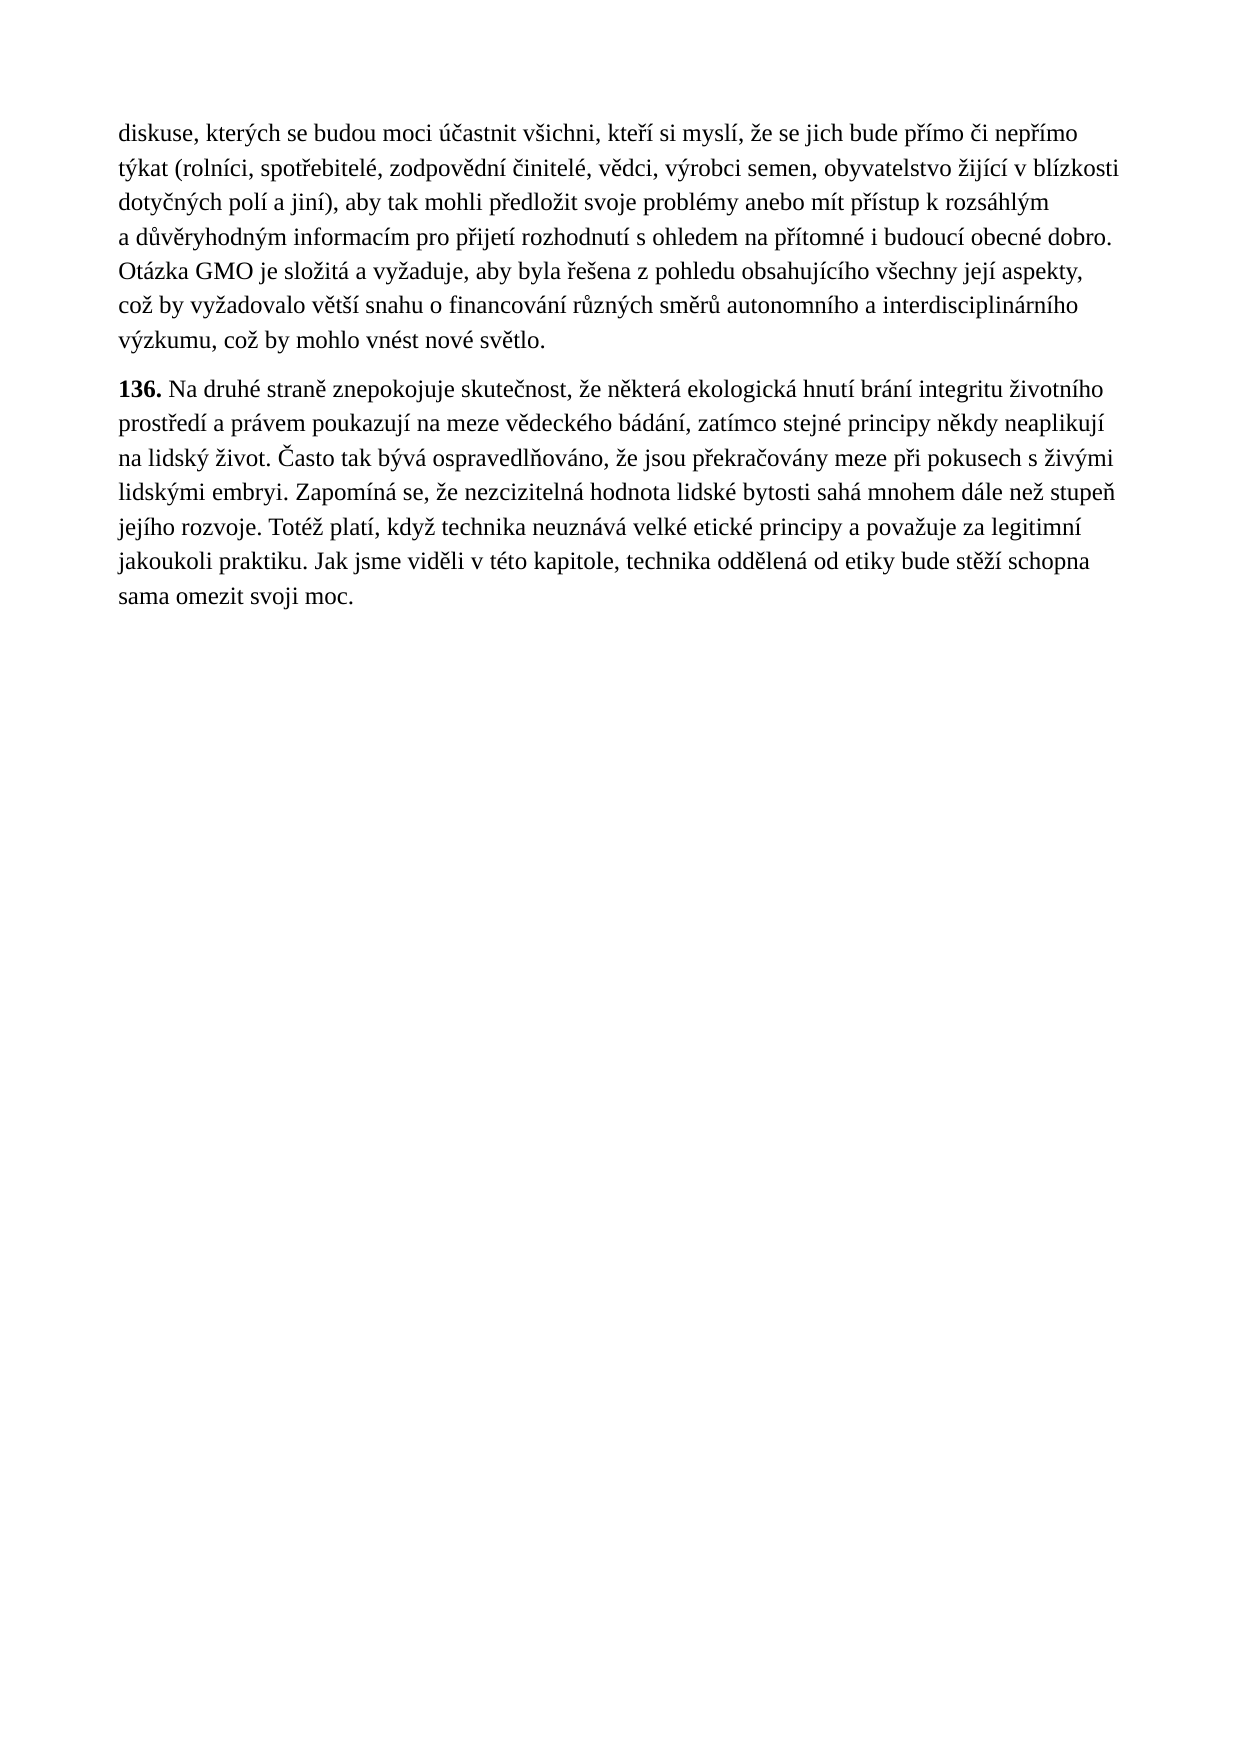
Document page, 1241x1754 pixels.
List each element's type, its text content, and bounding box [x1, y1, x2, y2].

text 136. Na druhé straně znepokojuje skutečnost, že některá ekologická hnutí brání integritu životního prostředí a právem poukazují na meze vědeckého bádání, zatímco stejné principy někdy neaplikují na lidský život. Často tak bývá ospravedlňováno, že jsou překračovány meze při pokusech s živými lidskými embryi. Zapomíná se, že nezcizitelná hodnota lidské bytosti sahá mnohem dále než stupeň jejího rozvoje. Totéž platí, když technika neuznává velké etické principy a považuje za legitimní jakoukoli praktiku. Jak jsme viděli v této kapitole, technika oddělená od etiky bude stěží schopna sama omezit svoji moc. [118, 374, 1122, 610]
text diskuse, kterých se budou moci účastnit všichni, kteří si myslí, že se jich bude přímo či nepřímo týkat (rolníci, spotřebitelé, zodpovědní činitelé, vědci, výrobci semen, obyvatelstvo žijící v blízkosti dotyčných polí a jiní), aby tak mohli předložit svoje problémy anebo mít přístup k rozsáhlým a důvěryhodným informacím pro přijetí rozhodnutí s ohledem na přítomné i budoucí obecné dobro. Otázka GMO je složitá a vyžaduje, aby byla řešena z pohledu obsahujícího všechny její aspekty, což by vyžadovalo větší snahu o financování různých směrů autonomního a interdisciplinárního výzkumu, což by mohlo vnést nové světlo. [118, 118, 1122, 354]
